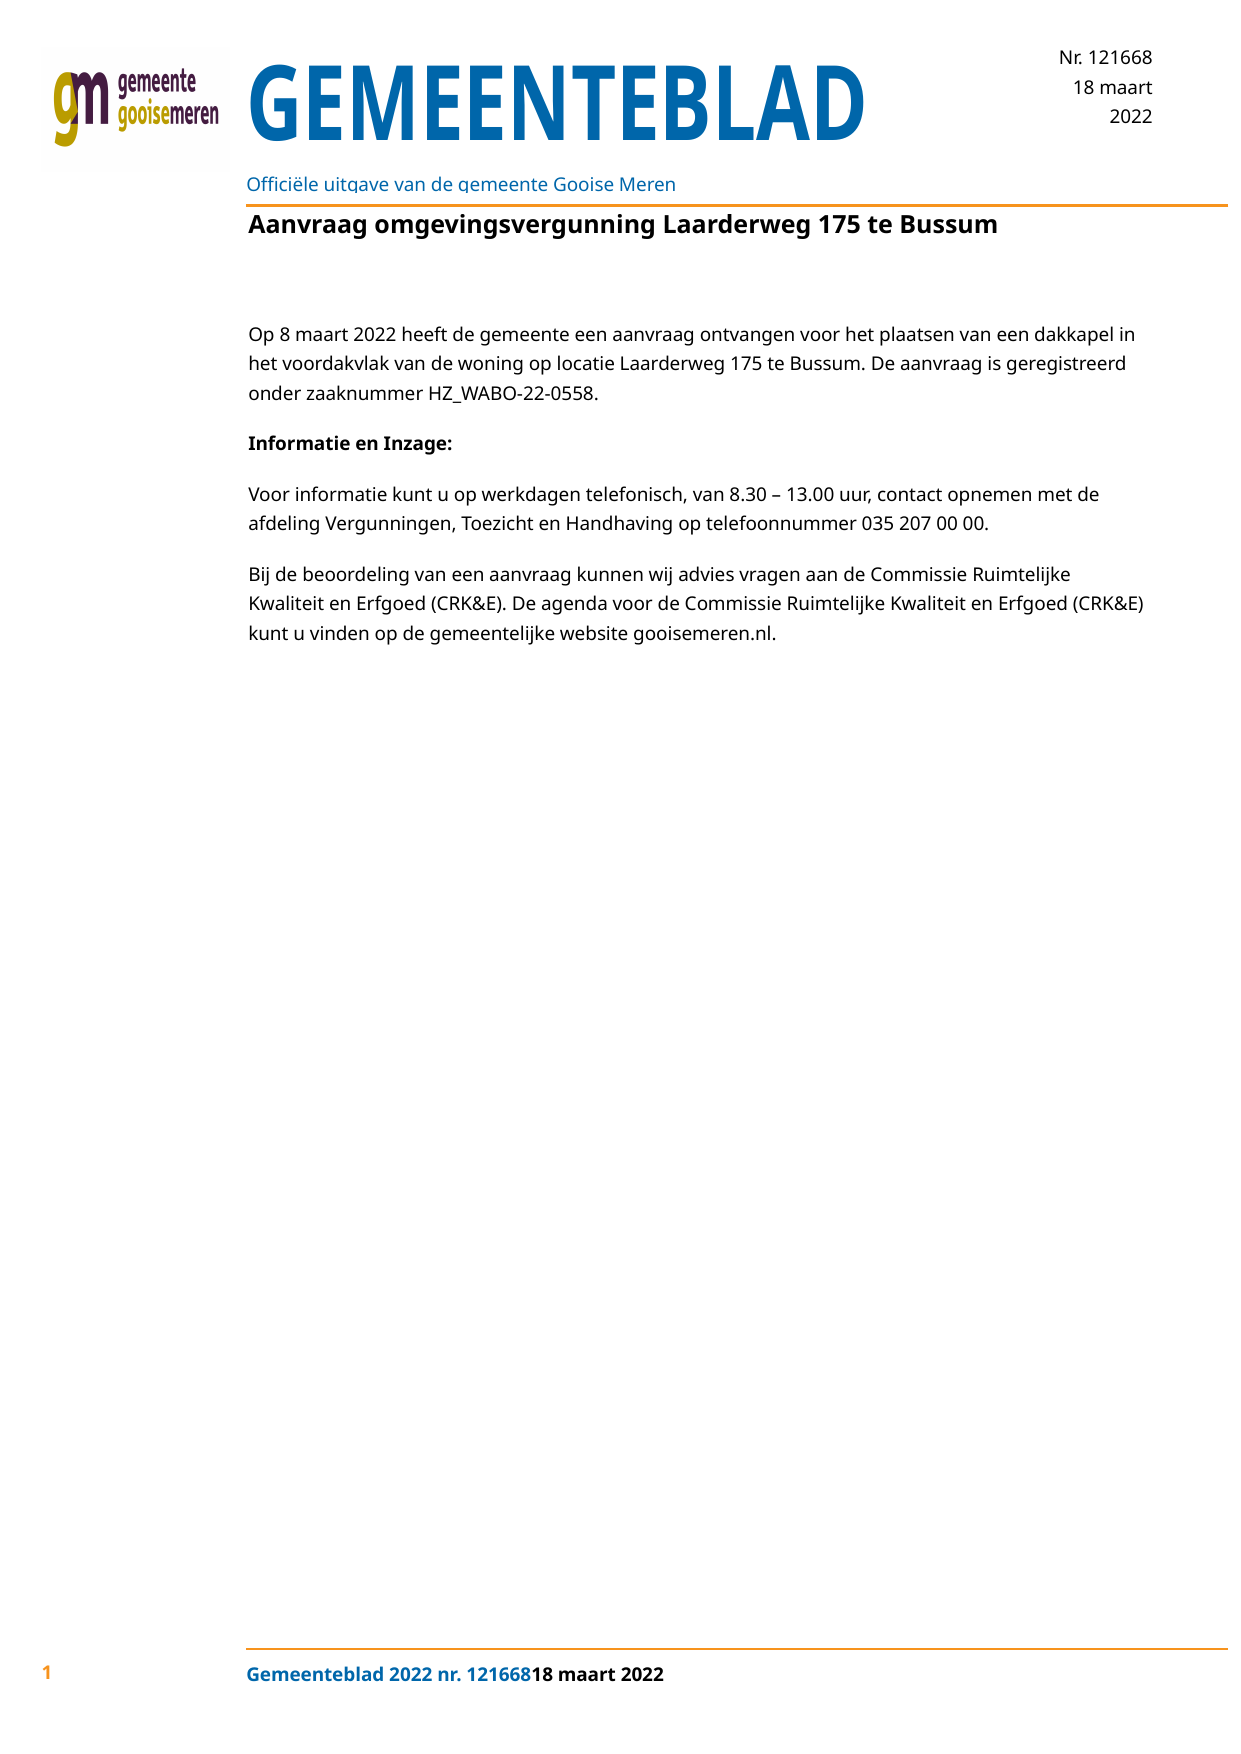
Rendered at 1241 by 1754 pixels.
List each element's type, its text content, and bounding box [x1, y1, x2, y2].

text Voor informatie kunt u op werkdagen telefonisch, van 8.30 – 13.00 uur, contact opnemen met de afdeling Vergunningen, Toezicht en Handhaving op telefoonnummer 035 207 00 00. [248, 481, 1152, 536]
text Bij de beoordeling van een aanvraag kunnen wij advies vragen aan de Commissie Ruimtelijke Kwaliteit en Erfgoed (CRK&E). De agenda voor de Commissie Ruimtelijke Kwaliteit en Erfgoed (CRK&E) kunt u vinden op de gemeentelijke website gooisemeren.nl. [248, 561, 1152, 646]
text Aanvraag omgevingsvergunning Laarderweg 175 te Bussum [248, 207, 1152, 241]
text Informatie en Inzage: [248, 430, 1152, 456]
picture [41, 47, 231, 172]
text Op 8 maart 2022 heeft de gemeente een aanvraag ontvangen voor het plaatsen van een dakkapel in het voordakvlak van de woning op locatie Laarderweg 175 te Bussum. De aanvraag is geregistreerd onder zaaknummer HZ_WABO-22-0558. [248, 321, 1152, 406]
